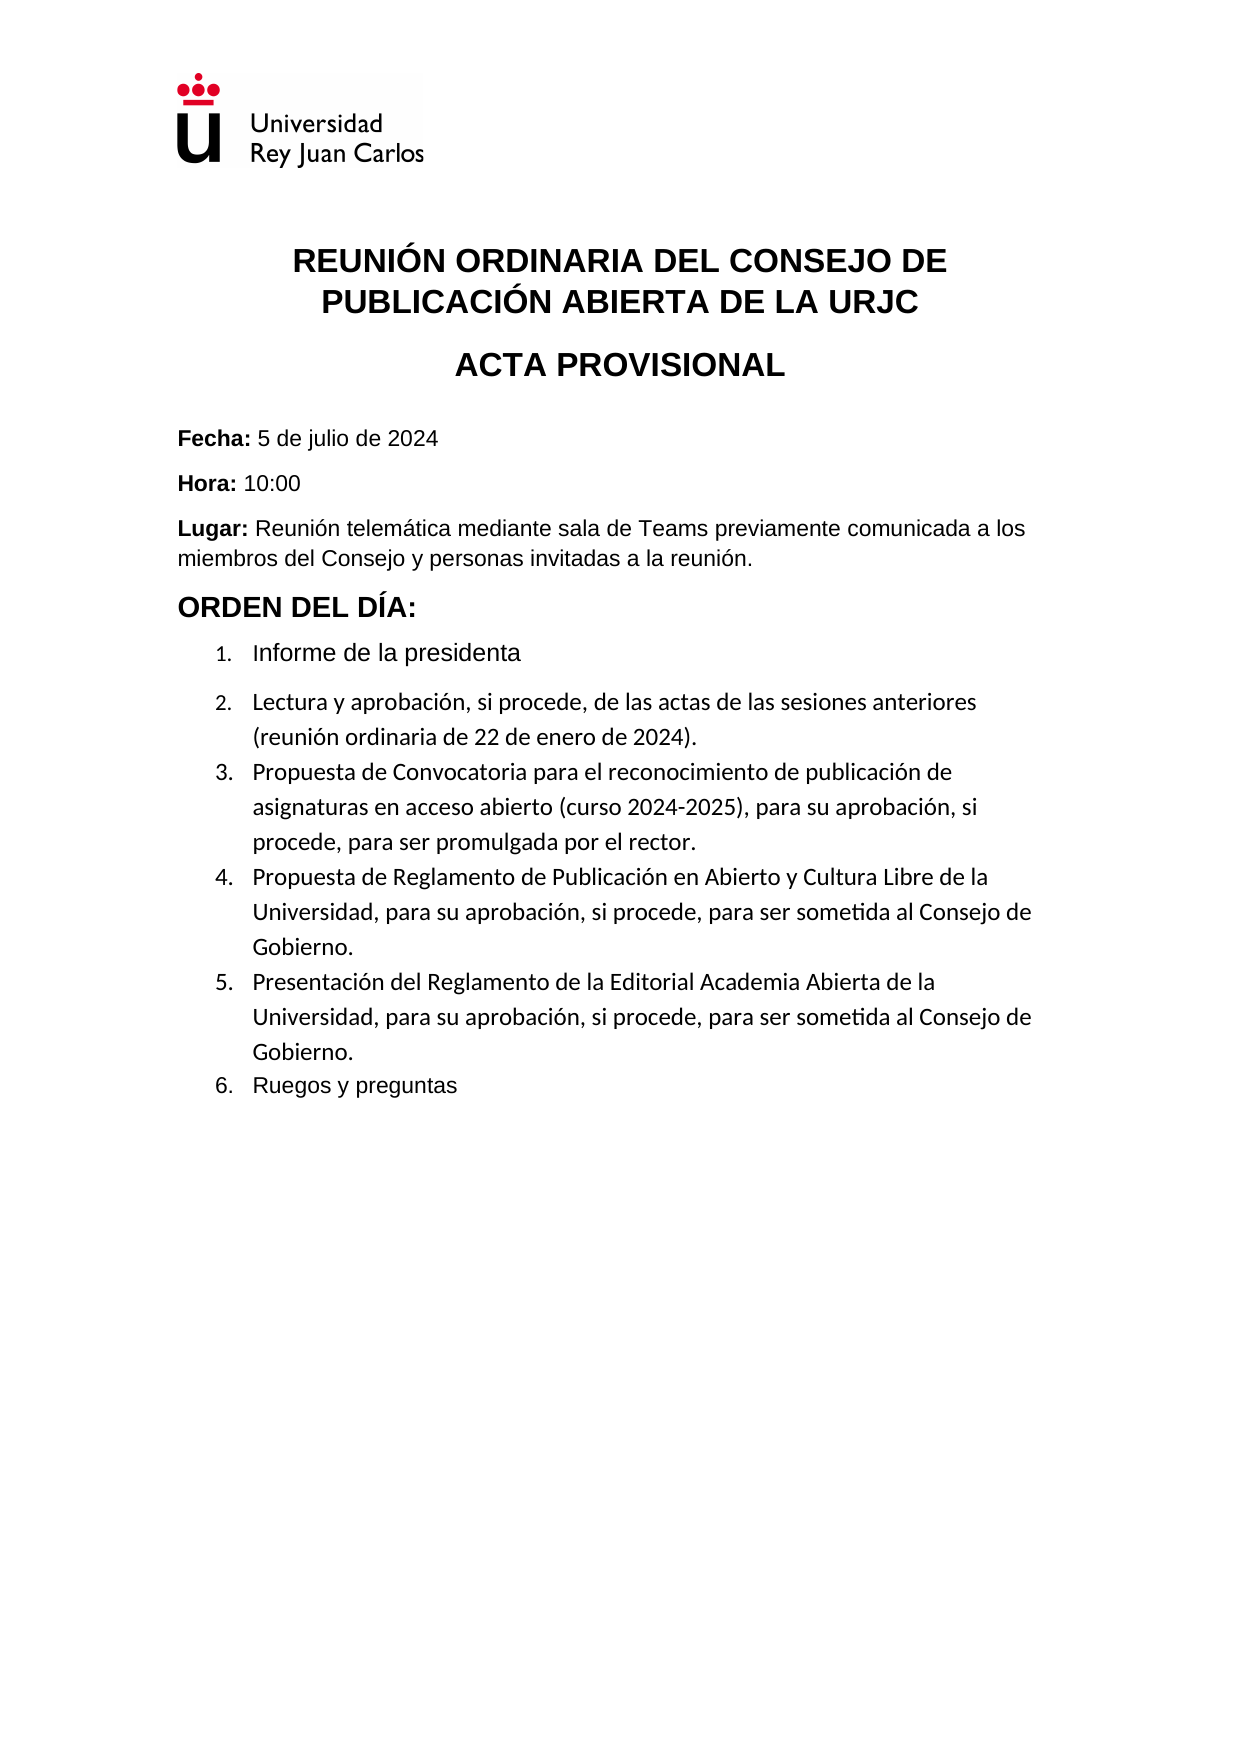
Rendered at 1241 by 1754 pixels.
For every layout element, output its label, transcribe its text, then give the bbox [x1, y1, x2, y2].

text Hora: 10:00 [177, 470, 1063, 496]
list Presentación del Reglamento de la Editorial Academia Abierta de la Universidad, para su aprobación, si procede, para ser sometida al Consejo de Gobierno. [215, 967, 1063, 1067]
list Propuesta de Convocatoria para el reconocimiento de publicación de asignaturas en acceso abierto (curso 2024-2025), para su aprobación, si procede, para ser promulgada por el rector. [215, 757, 1063, 857]
list Informe de la presidenta [215, 638, 1063, 668]
subtitle REUNIÓN ORDINARIA DEL CONSEJO DE PUBLICACIÓN ABIERTA DE LA URJC [177, 241, 1063, 321]
list Lectura y aprobación, si procede, de las actas de las sesiones anteriores (reunión ordinaria de 22 de enero de 2024). [215, 687, 1063, 752]
subtitle ACTA PROVISIONAL [177, 345, 1063, 383]
picture [177, 73, 424, 168]
list Propuesta de Reglamento de Publicación en Abierto y Cultura Libre de la Universidad, para su aprobación, si procede, para ser sometida al Consejo de Gobierno. [215, 862, 1063, 962]
text Lugar: Reunión telemática mediante sala de Teams previamente comunicada a los miembros del Consejo y personas invitadas a la reunión. [177, 515, 1063, 571]
list Ruegos y preguntas [215, 1072, 1063, 1098]
text Fecha: 5 de julio de 2024 [177, 425, 1063, 452]
subtitle ORDEN DEL DÍA: [177, 590, 1063, 623]
